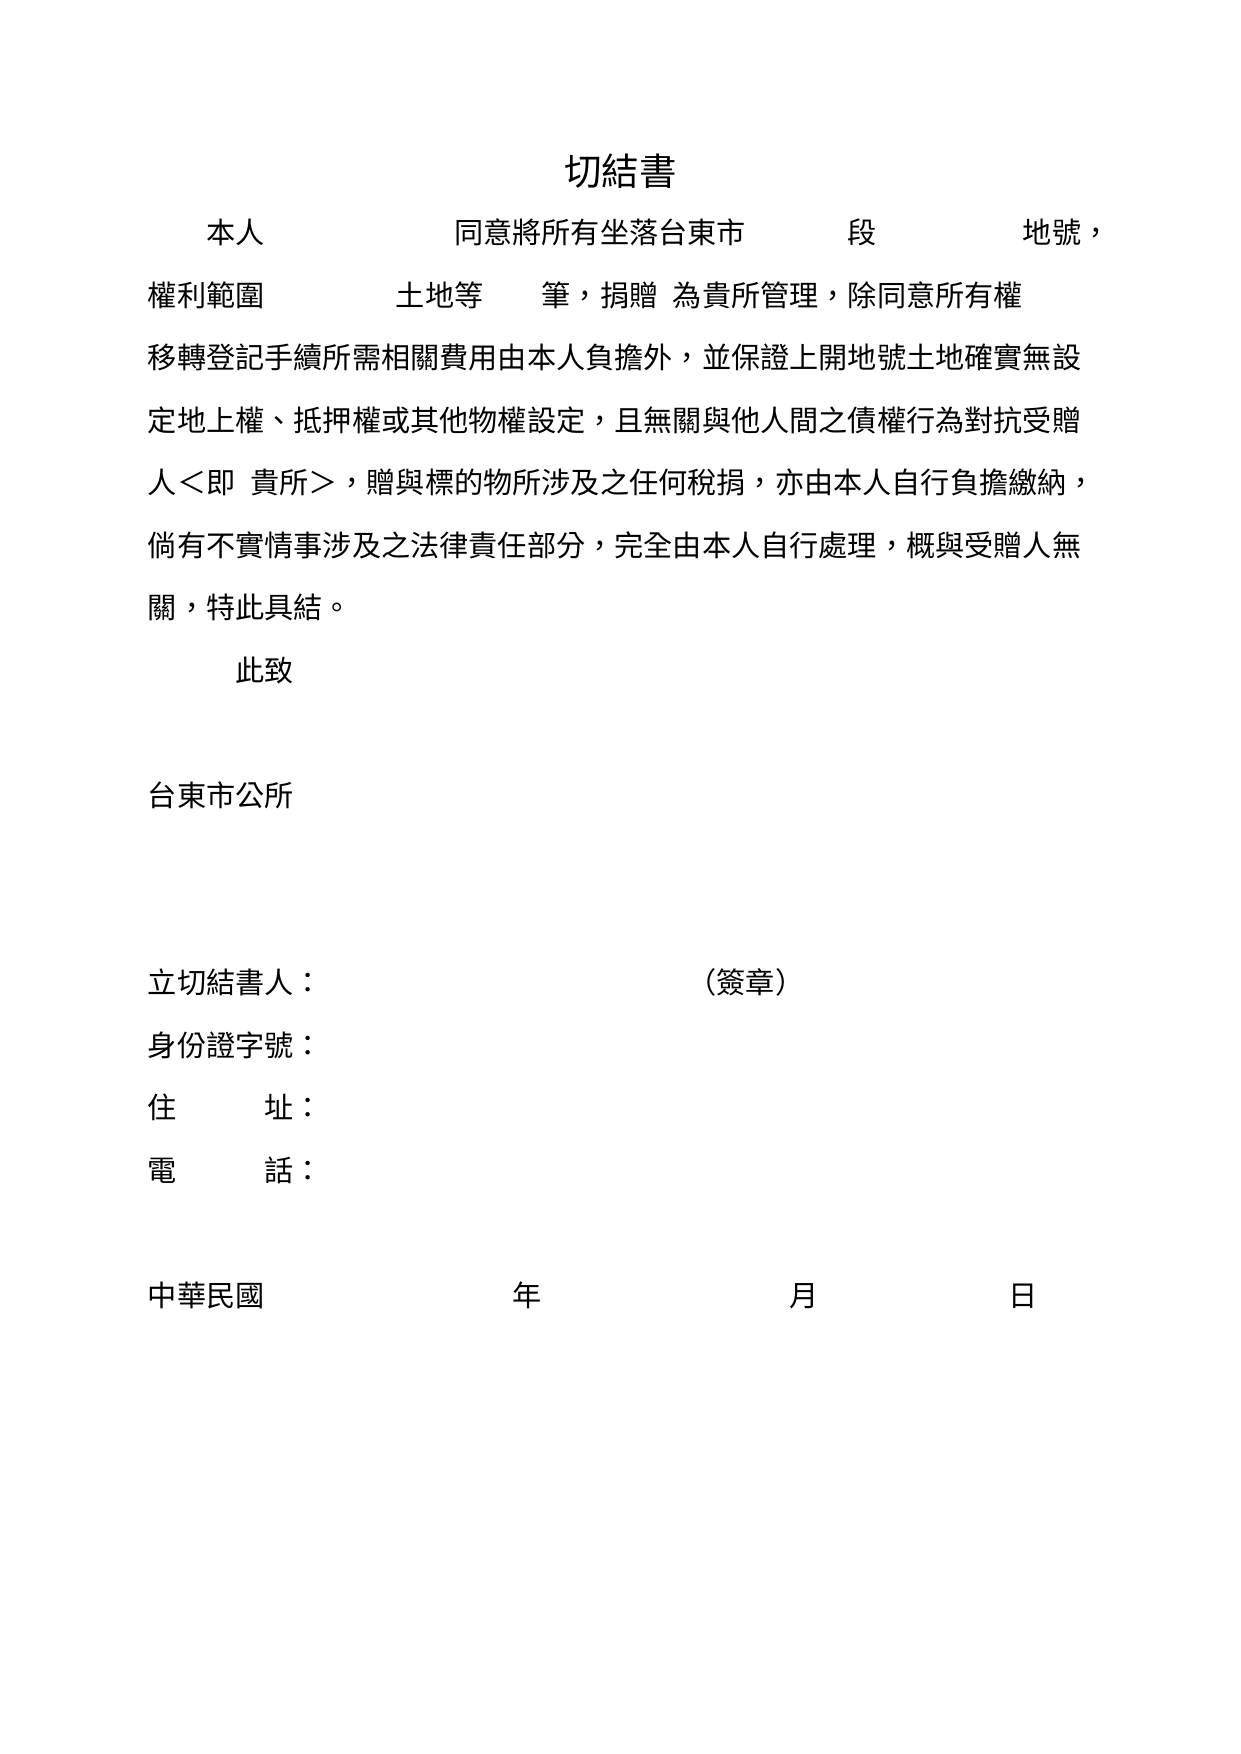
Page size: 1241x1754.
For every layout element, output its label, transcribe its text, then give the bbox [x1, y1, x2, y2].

text 台東市公所 [148, 752, 1092, 814]
text 切結書 [148, 127, 1092, 189]
text 立切結書人： （簽章） [148, 939, 1092, 1002]
text 電 話： [148, 1127, 1092, 1189]
text 此致 [148, 627, 1092, 689]
text 身份證字號： [148, 1002, 1092, 1064]
text 移轉登記手續所需相關費用由本人負擔外，並保證上開地號土地確實無設定地上權、抵押權或其他物權設定，且無關與他人間之債權行為對抗受贈人＜即 貴所＞，贈與標的物所涉及之任何稅捐，亦由本人自行負擔繳納，倘有不實情事涉及之法律責任部分，完全由本人自行處理，概與受贈人無關，特此具結。 [148, 314, 1092, 627]
text 住 址： [148, 1064, 1092, 1127]
text 本人 同意將所有坐落台東市 段 地號，權利範圍 土地等 筆，捐贈 為貴所管理，除同意所有權 [148, 189, 1092, 314]
text 中華民國 年 月 日 [148, 1252, 1092, 1314]
